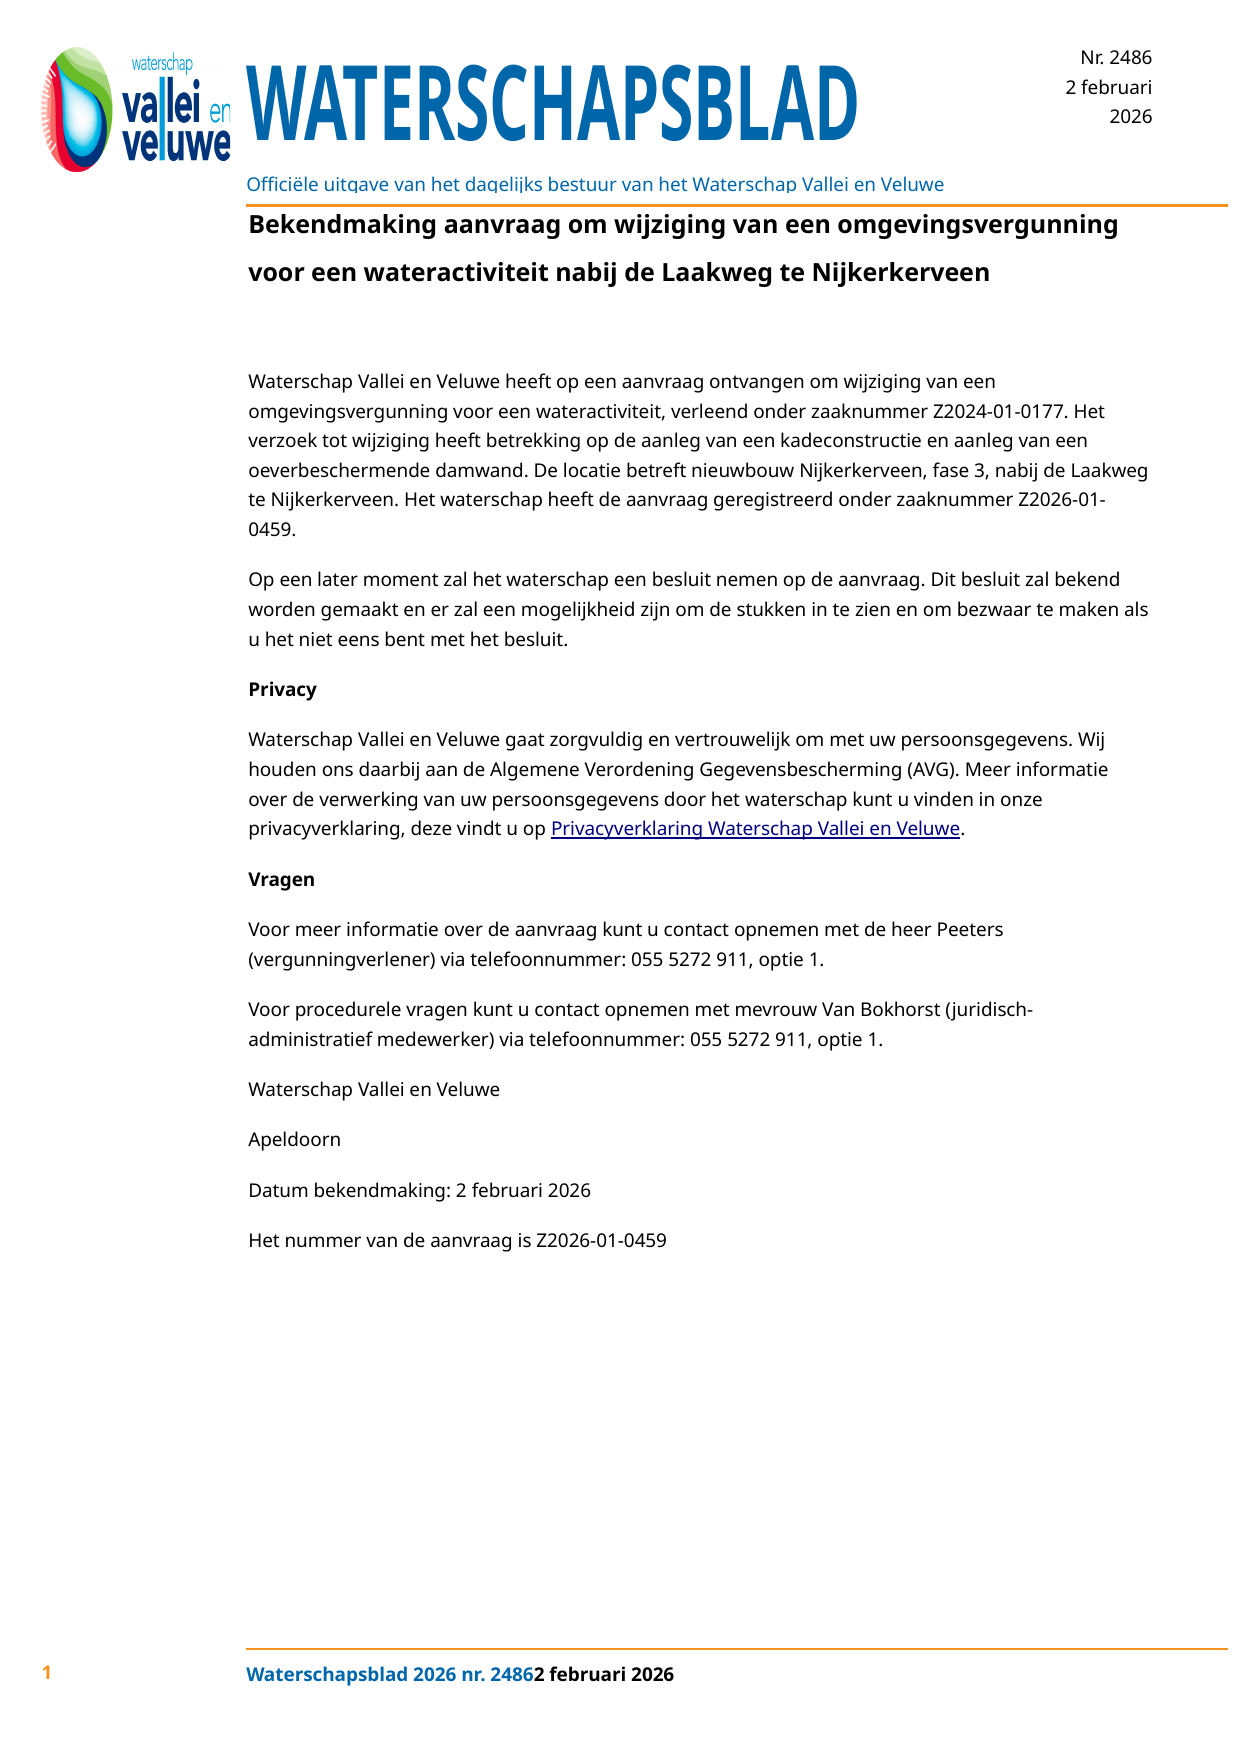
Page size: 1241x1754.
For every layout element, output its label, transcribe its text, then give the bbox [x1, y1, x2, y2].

text Waterschap Vallei en Veluwe gaat zorgvuldig en vertrouwelijk om met uw persoonsgegevens. Wij houden ons daarbij aan de Algemene Verordening Gegevensbescherming (AVG). Meer informatie over de verwerking van uw persoonsgegevens door het waterschap kunt u vinden in onze privacyverklaring, deze vindt u op Privacyverklaring Waterschap Vallei en Veluwe. [248, 727, 1152, 841]
text Voor meer informatie over de aanvraag kunt u contact opnemen met de heer Peeters (vergunningverlener) via telefoonnummer: 055 5272 911, optie 1. [248, 916, 1152, 972]
text Waterschap Vallei en Veluwe [248, 1076, 1152, 1102]
text Vragen [248, 866, 1152, 892]
text Apeldoorn [248, 1127, 1152, 1152]
text Voor procedurele vragen kunt u contact opnemen met mevrouw Van Bokhorst (juridisch-administratief medewerker) via telefoonnummer: 055 5272 911, optie 1. [248, 996, 1152, 1052]
picture [41, 47, 231, 172]
text Waterschap Vallei en Veluwe heeft op een aanvraag ontvangen om wijziging van een omgevingsvergunning voor een wateractiviteit, verleend onder zaaknummer Z2024-01-0177. Het verzoek tot wijziging heeft betrekking op de aanleg van een kadeconstructie en aanleg van een oeverbeschermende damwand. De locatie betreft nieuwbouw Nijkerkerveen, fase 3, nabij de Laakweg te Nijkerkerveen. Het waterschap heeft de aanvraag geregistreerd onder zaaknummer Z2026-01-0459. [248, 368, 1152, 542]
text Bekendmaking aanvraag om wijziging van een omgevingsvergunning voor een wateractiviteit nabij de Laakweg te Nijkerkerveen [248, 207, 1152, 288]
text Het nummer van de aanvraag is Z2026-01-0459 [248, 1227, 1152, 1253]
text Op een later moment zal het waterschap een besluit nemen op de aanvraag. Dit besluit zal bekend worden gemaakt en er zal een mogelijkheid zijn om de stukken in te zien en om bezwaar te maken als u het niet eens bent met het besluit. [248, 567, 1152, 652]
text Datum bekendmaking: 2 februari 2026 [248, 1177, 1152, 1203]
text Privacy [248, 676, 1152, 702]
